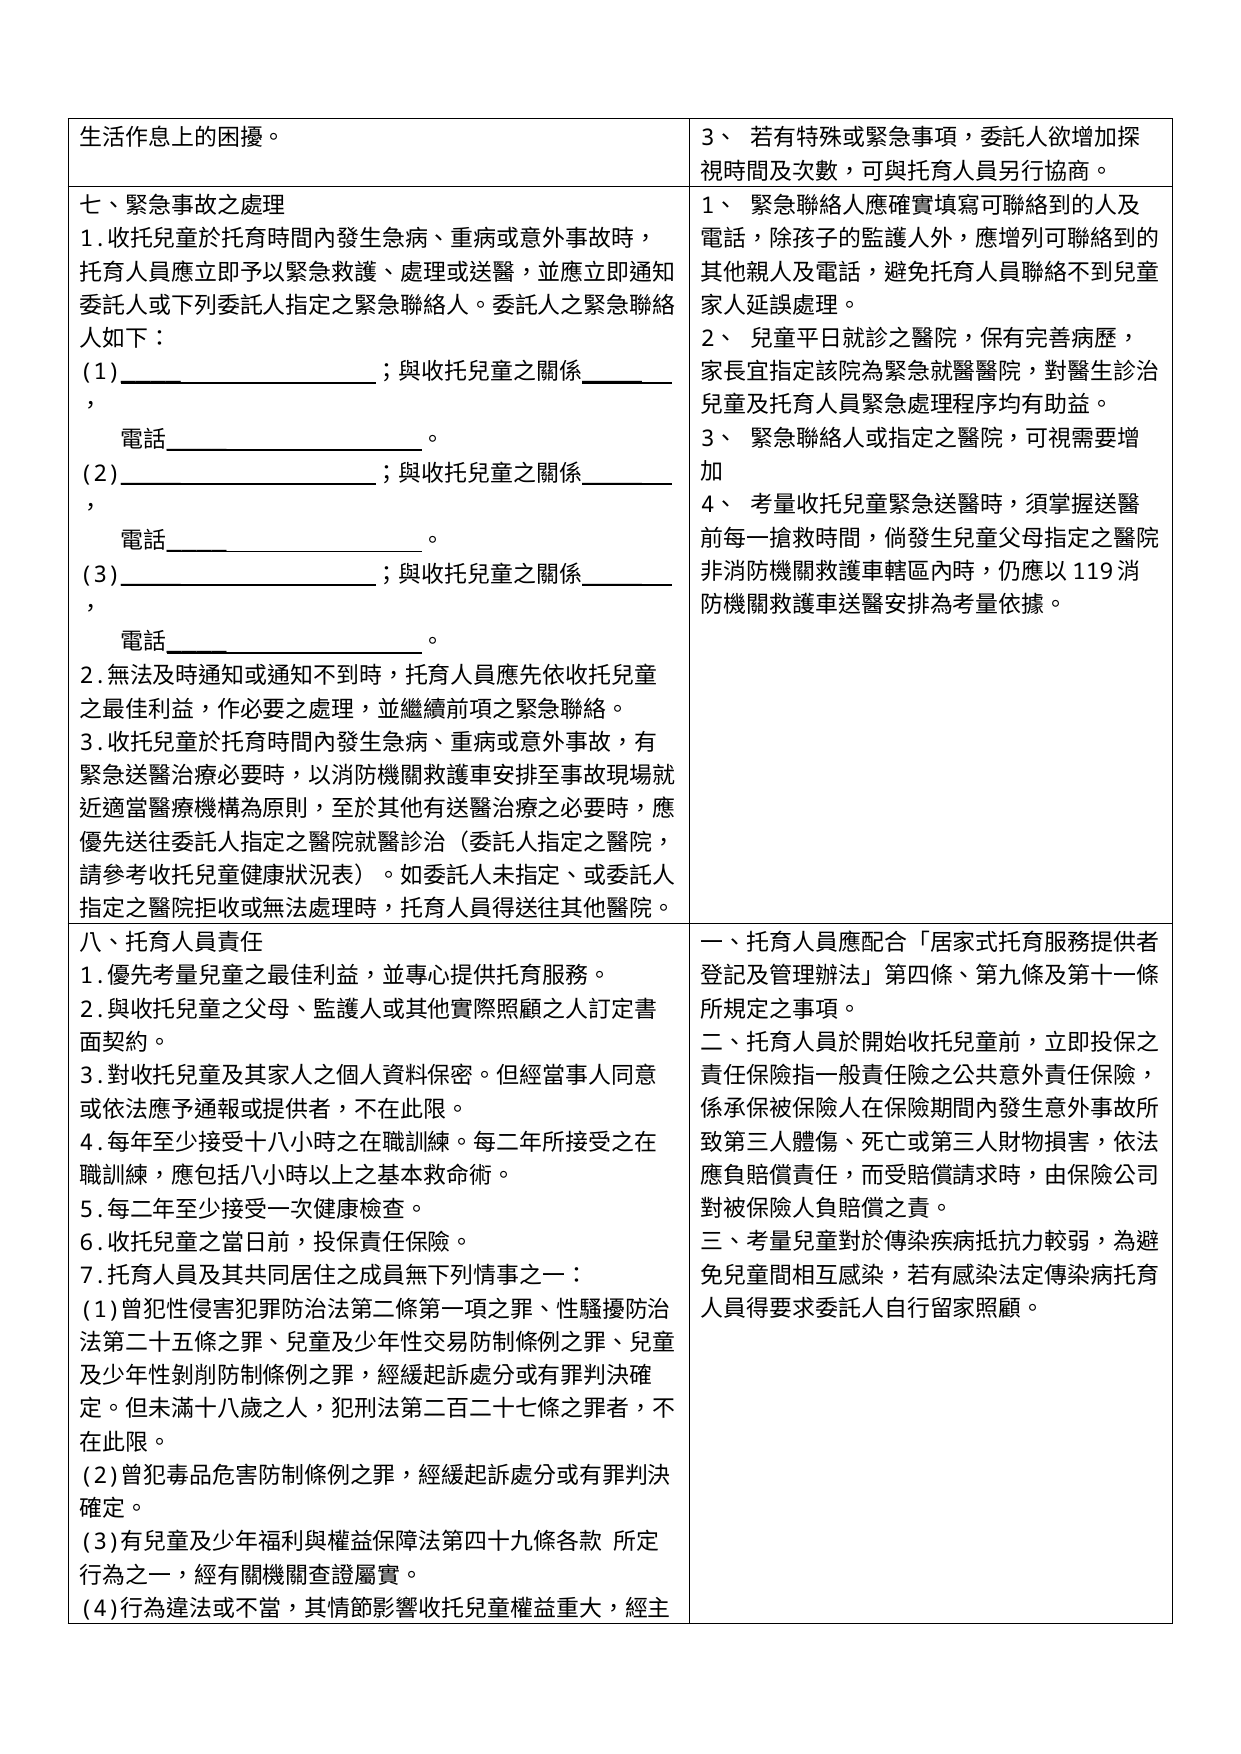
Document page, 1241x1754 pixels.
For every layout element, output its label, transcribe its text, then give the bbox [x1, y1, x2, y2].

table_cell 一、托育人員應配合「居家式托育服務提供者登記及管理辦法」第四條、第九條及第十一條所規定之事項。 二、托育人員於開始收托兒童前，立即投保之責任保險指一般責任險之公共意外責任保險，係承保被保險人在保險期間內發生意外事故所致第三人體傷、死亡或第三人財物損害，依法應負賠償責任，而受賠償請求時，由保險公司對被保險人負賠償之責。 三、考量兒童對於傳染疾病抵抗力較弱，為避免兒童間相互感染，若有感染法定傳染病托育人員得要求委託人自行留家照顧。 [690, 924, 1172, 1623]
table_cell 委託人探視前可以電話告知托育人員。 原則上委託人應可隨時探視收托兒童，但如探視之時間太長，次數太多或時間不當，都可能對受托人造成不便，不應毫無限制。 若有特殊或緊急事項，委託人欲增加探視時間及次數，可與托育人員另行協商。 [690, 119, 1172, 186]
table_cell 八、托育人員責任 1.優先考量兒童之最佳利益，並專心提供托育服務。 2.與收托兒童之父母、監護人或其他實際照顧之人訂定書面契約。 3.對收托兒童及其家人之個人資料保密。但經當事人同意或依法應予通報或提供者，不在此限。 4.每年至少接受十八小時之在職訓練。每二年所接受之在職訓練，應包括八小時以上之基本救命術。 5.每二年至少接受一次健康檢查。 6.收托兒童之當日前，投保責任保險。 7.托育人員及其共同居住之成員無下列情事之一： (1)曾犯性侵害犯罪防治法第二條第一項之罪、性騷擾防治法第二十五條之罪、兒童及少年性交易防制條例之罪、兒童及少年性剝削防制條例之罪，經緩起訴處分或有罪判決確定。但未滿十八歲之人，犯刑法第二百二十七條之罪者，不在此限。 (2)曾犯毒品危害防制條例之罪，經緩起訴處分或有罪判決確定。 (3)有兒童及少年福利與權益保障法第四十九條各款 所定行為之一，經有關機關查證屬實。 (4)行為違法或不當，其情節影響收托兒童權益重大，經主 [69, 924, 689, 1623]
table_cell 生活作息上的困擾。 [69, 119, 689, 186]
table_cell 七、緊急事故之處理 1.收托兒童於托育時間內發生急病、重病或意外事故時，托育人員應立即予以緊急救護、處理或送醫，並應立即通知委託人或下列委託人指定之緊急聯絡人。委託人之緊急聯絡人如下： (1)____ ；與收托兒童之關係____ ， 電話____ 。 (2)____ ；與收托兒童之關係____ ， 電話____ 。 (3)____ ；與收托兒童之關係____ ， 電話____ 。 2.無法及時通知或通知不到時，托育人員應先依收托兒童之最佳利益，作必要之處理，並繼續前項之緊急聯絡。 3.收托兒童於托育時間內發生急病、重病或意外事故，有緊急送醫治療必要時，以消防機關救護車安排至事故現場就近適當醫療機構為原則，至於其他有送醫治療之必要時，應優先送往委託人指定之醫院就醫診治（委託人指定之醫院，請參考收托兒童健康狀況表）。如委託人未指定、或委託人指定之醫院拒收或無法處理時，托育人員得送往其他醫院。 [69, 187, 689, 923]
table_cell 緊急聯絡人應確實填寫可聯絡到的人及電話，除孩子的監護人外，應增列可聯絡到的其他親人及電話，避免托育人員聯絡不到兒童家人延誤處理。 兒童平日就診之醫院，保有完善病歷，家長宜指定該院為緊急就醫醫院，對醫生診治兒童及托育人員緊急處理程序均有助益。 緊急聯絡人或指定之醫院，可視需要增加 考量收托兒童緊急送醫時，須掌握送醫前每一搶救時間，倘發生兒童父母指定之醫院非消防機關救護車轄區內時，仍應以119消防機關救護車送醫安排為考量依據。 [690, 187, 1172, 923]
